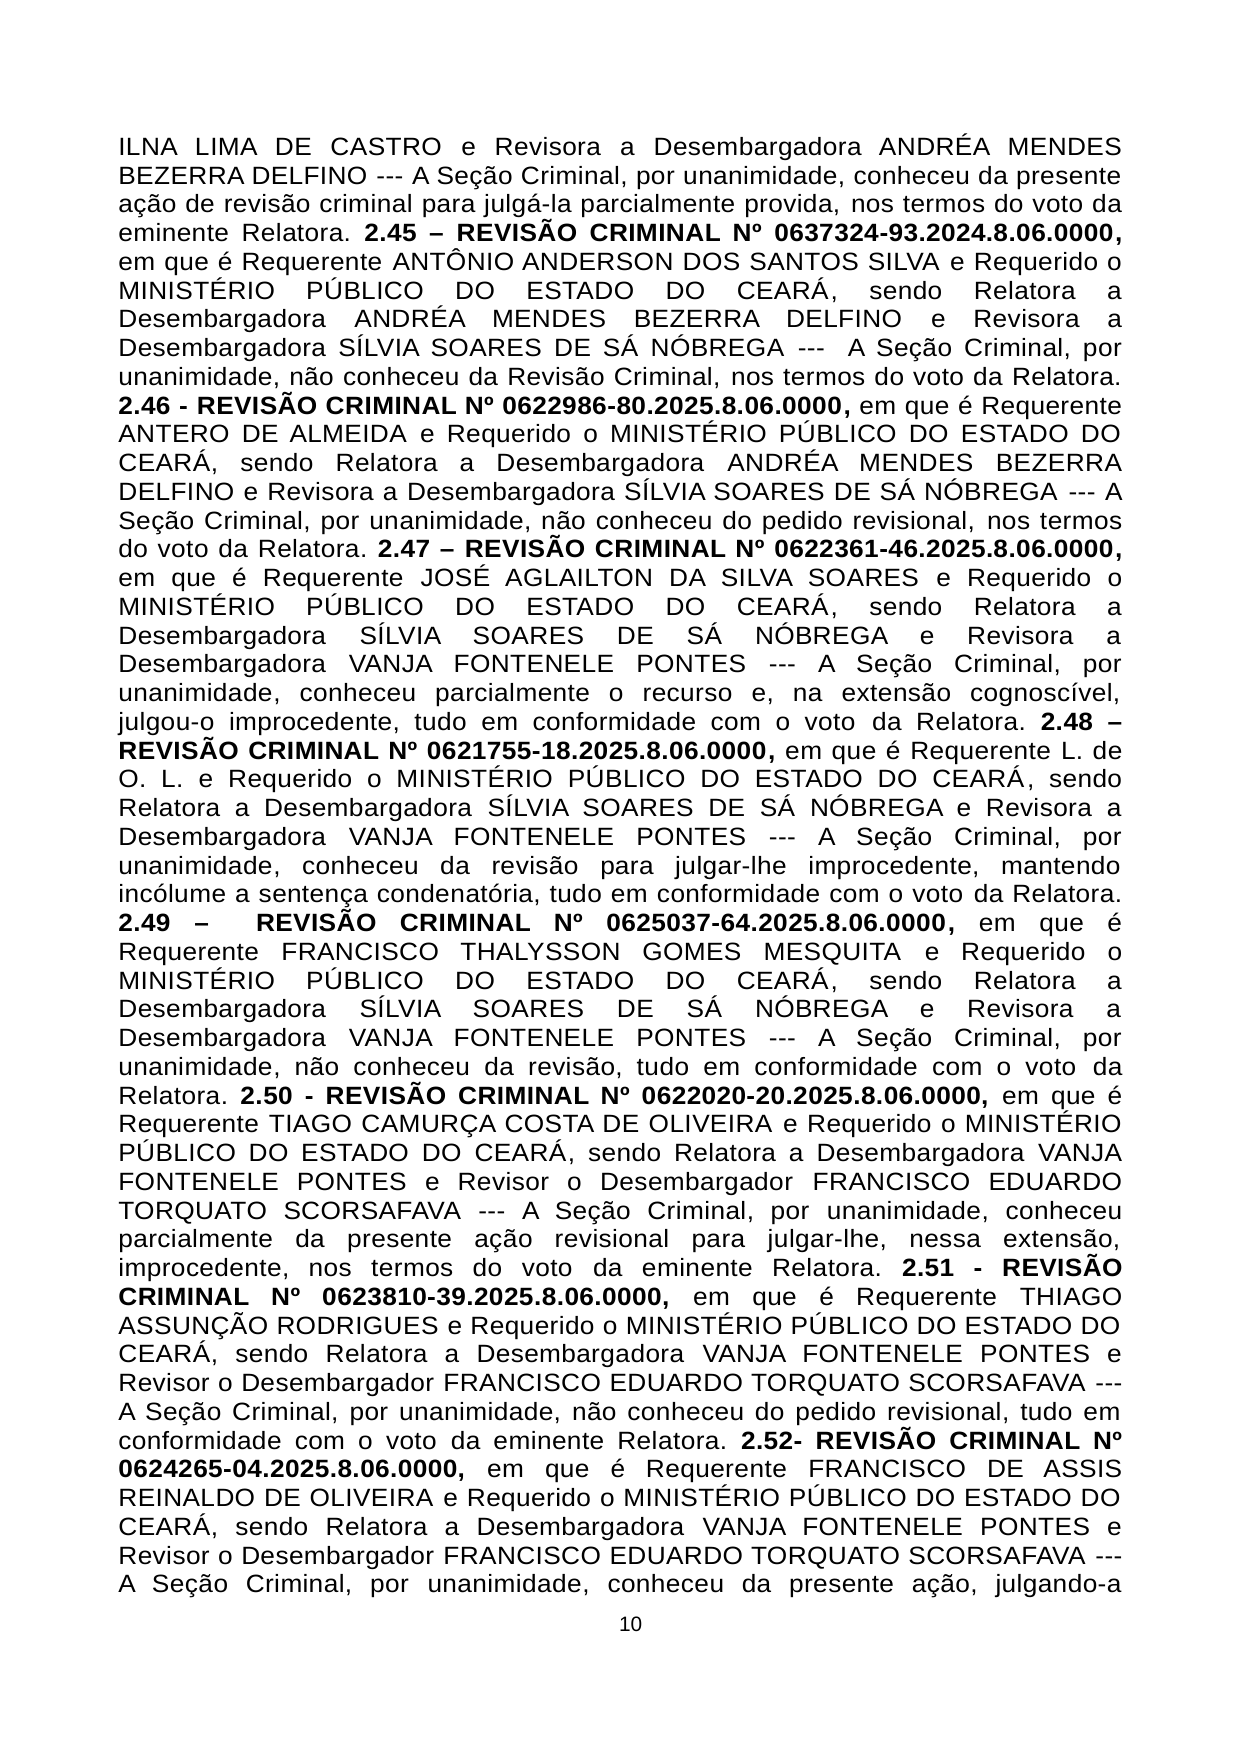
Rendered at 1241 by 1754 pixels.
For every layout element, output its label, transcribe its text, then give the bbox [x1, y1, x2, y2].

text ILNA LIMA DE CASTRO e Revisora a Desembargadora ANDRÉA MENDES BEZERRA DELFINO --- A Seção Criminal, por unanimidade, conheceu da presente ação de revisão criminal para julgá-la parcialmente provida, nos termos do voto da eminente Relatora. 2.45 – REVISÃO CRIMINAL Nº 0637324-93.2024.8.06.0000, em que é Requerente ANTÔNIO ANDERSON DOS SANTOS SILVA e Requerido o MINISTÉRIO PÚBLICO DO ESTADO DO CEARÁ, sendo Relatora a Desembargadora ANDRÉA MENDES BEZERRA DELFINO e Revisora a Desembargadora SÍLVIA SOARES DE SÁ NÓBREGA --- A Seção Criminal, por unanimidade, não conheceu da Revisão Criminal, nos termos do voto da Relatora. 2.46 - REVISÃO CRIMINAL Nº 0622986-80.2025.8.06.0000, em que é Requerente ANTERO DE ALMEIDA e Requerido o MINISTÉRIO PÚBLICO DO ESTADO DO CEARÁ, sendo Relatora a Desembargadora ANDRÉA MENDES BEZERRA DELFINO e Revisora a Desembargadora SÍLVIA SOARES DE SÁ NÓBREGA --- A Seção Criminal, por unanimidade, não conheceu do pedido revisional, nos termos do voto da Relatora. 2.47 – REVISÃO CRIMINAL Nº 0622361-46.2025.8.06.0000, em que é Requerente JOSÉ AGLAILTON DA SILVA SOARES e Requerido o MINISTÉRIO PÚBLICO DO ESTADO DO CEARÁ, sendo Relatora a Desembargadora SÍLVIA SOARES DE SÁ NÓBREGA e Revisora a Desembargadora VANJA FONTENELE PONTES --- A Seção Criminal, por unanimidade, conheceu parcialmente o recurso e, na extensão cognoscível, julgou-o improcedente, tudo em conformidade com o voto da Relatora. 2.48 – REVISÃO CRIMINAL Nº 0621755-18.2025.8.06.0000, em que é Requerente L. de O. L. e Requerido o MINISTÉRIO PÚBLICO DO ESTADO DO CEARÁ, sendo Relatora a Desembargadora SÍLVIA SOARES DE SÁ NÓBREGA e Revisora a Desembargadora VANJA FONTENELE PONTES --- A Seção Criminal, por unanimidade, conheceu da revisão para julgar-lhe improcedente, mantendo incólume a sentença condenatória, tudo em conformidade com o voto da Relatora. 2.49 – REVISÃO CRIMINAL Nº 0625037-64.2025.8.06.0000, em que é Requerente FRANCISCO THALYSSON GOMES MESQUITA e Requerido o MINISTÉRIO PÚBLICO DO ESTADO DO CEARÁ, sendo Relatora a Desembargadora SÍLVIA SOARES DE SÁ NÓBREGA e Revisora a Desembargadora VANJA FONTENELE PONTES --- A Seção Criminal, por unanimidade, não conheceu da revisão, tudo em conformidade com o voto da Relatora. 2.50 - REVISÃO CRIMINAL Nº 0622020-20.2025.8.06.0000, em que é Requerente TIAGO CAMURÇA COSTA DE OLIVEIRA e Requerido o MINISTÉRIO PÚBLICO DO ESTADO DO CEARÁ, sendo Relatora a Desembargadora VANJA FONTENELE PONTES e Revisor o Desembargador FRANCISCO EDUARDO TORQUATO SCORSAFAVA --- A Seção Criminal, por unanimidade, conheceu parcialmente da presente ação revisional para julgar-lhe, nessa extensão, improcedente, nos termos do voto da eminente Relatora. 2.51 - REVISÃO CRIMINAL Nº 0623810-39.2025.8.06.0000, em que é Requerente THIAGO ASSUNÇÃO RODRIGUES e Requerido o MINISTÉRIO PÚBLICO DO ESTADO DO CEARÁ, sendo Relatora a Desembargadora VANJA FONTENELE PONTES e Revisor o Desembargador FRANCISCO EDUARDO TORQUATO SCORSAFAVA --- A Seção Criminal, por unanimidade, não conheceu do pedido revisional, tudo em conformidade com o voto da eminente Relatora. 2.52- REVISÃO CRIMINAL Nº 0624265-04.2025.8.06.0000, em que é Requerente FRANCISCO DE ASSIS REINALDO DE OLIVEIRA e Requerido o MINISTÉRIO PÚBLICO DO ESTADO DO CEARÁ, sendo Relatora a Desembargadora VANJA FONTENELE PONTES e Revisor o Desembargador FRANCISCO EDUARDO TORQUATO SCORSAFAVA --- A Seção Criminal, por unanimidade, conheceu da presente ação, julgando-a [118, 132, 1122, 1598]
